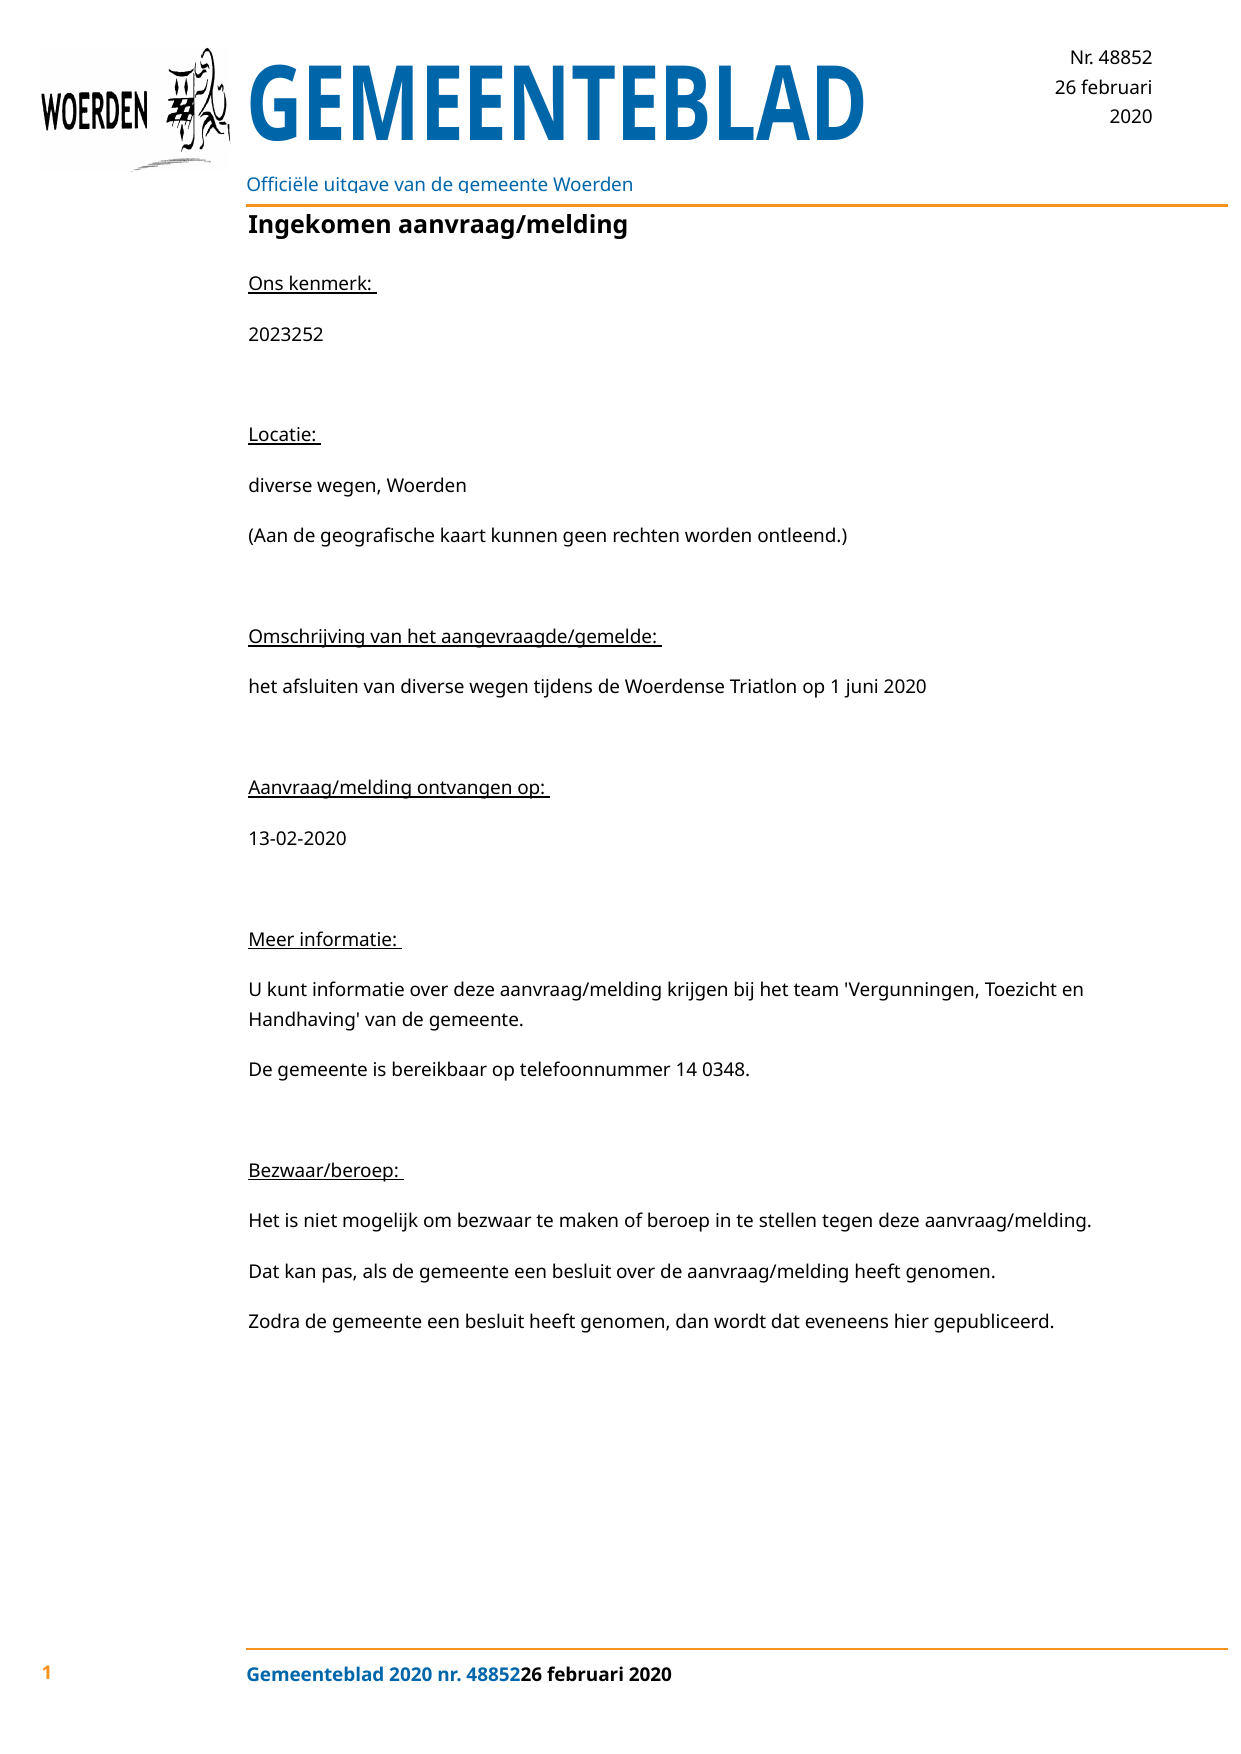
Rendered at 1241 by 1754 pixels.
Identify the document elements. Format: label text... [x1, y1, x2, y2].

text Bezwaar/beroep: [248, 1157, 1152, 1183]
text Dat kan pas, als de gemeente een besluit over de aanvraag/melding heeft genomen. [248, 1258, 1152, 1283]
text Zodra de gemeente een besluit heeft genomen, dan wordt dat eveneens hier gepubliceerd. [248, 1308, 1152, 1334]
text 2023252 [248, 321, 1152, 346]
text Ingekomen aanvraag/melding [248, 207, 1152, 241]
text (Aan de geografische kaart kunnen geen rechten worden ontleend.) [248, 522, 1152, 548]
picture [41, 47, 231, 172]
text diverse wegen, Woerden [248, 472, 1152, 498]
text Omschrijving van het aangevraagde/gemelde: [248, 623, 1152, 649]
text Locatie: [248, 422, 1152, 447]
text Ons kenmerk: [248, 270, 1152, 296]
text Meer informatie: [248, 926, 1152, 951]
text Het is niet mogelijk om bezwaar te maken of beroep in te stellen tegen deze aanvraag/melding. [248, 1207, 1152, 1233]
text De gemeente is bereikbaar op telefoonnummer 14 0348. [248, 1056, 1152, 1082]
text U kunt informatie over deze aanvraag/melding krijgen bij het team 'Vergunningen, Toezicht en Handhaving' van de gemeente. [248, 976, 1152, 1031]
text Aanvraag/melding ontvangen op: [248, 774, 1152, 800]
text 13-02-2020 [248, 825, 1152, 851]
text het afsluiten van diverse wegen tijdens de Woerdense Triatlon op 1 juni 2020 [248, 674, 1152, 699]
